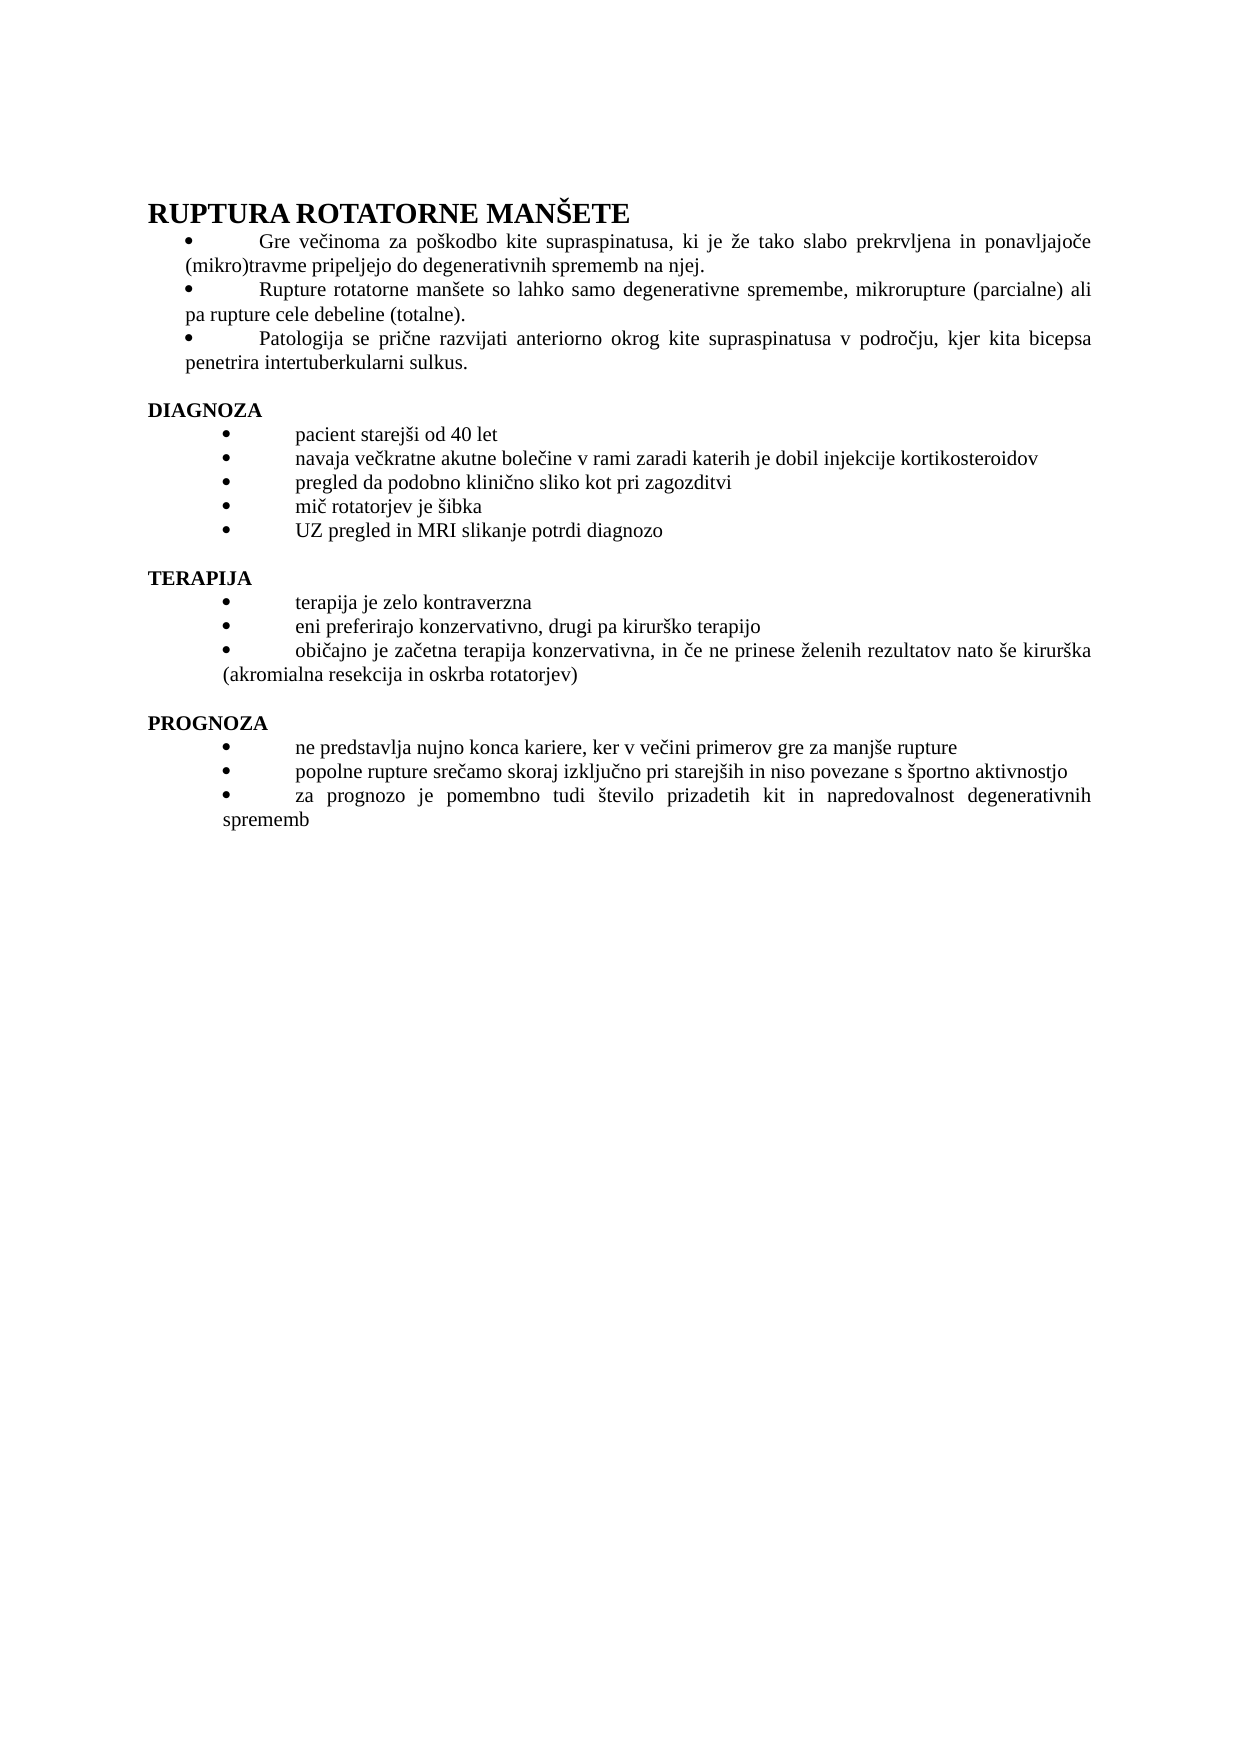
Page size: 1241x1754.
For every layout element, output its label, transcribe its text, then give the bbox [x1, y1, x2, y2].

list eni preferirajo konzervativno, drugi pa kirurško terapijo [223, 614, 1093, 638]
list ne predstavlja nujno konca kariere, ker v večini primerov gre za manjše rupture [223, 734, 1093, 759]
list pregled da podobno klinično sliko kot pri zagozditvi [223, 470, 1093, 494]
text TERAPIJA [148, 566, 1093, 590]
list Patologija se prične razvijati anteriorno okrog kite supraspinatusa v področju, kjer kita bicepsa penetrira intertuberkularni sulkus. [185, 326, 1093, 374]
text PROGNOZA [148, 711, 1093, 734]
list za prognozo je pomembno tudi število prizadetih kit in napredovalnost degenerativnih sprememb [223, 783, 1093, 831]
text RUPTURA ROTATORNE MANŠETE [148, 196, 1093, 229]
list običajno je začetna terapija konzervativna, in če ne prinese želenih rezultatov nato še kirurška (akromialna resekcija in oskrba rotatorjev) [223, 638, 1093, 686]
list pacient starejši od 40 let [223, 422, 1093, 446]
list Rupture rotatorne manšete so lahko samo degenerativne spremembe, mikrorupture (parcialne) ali pa rupture cele debeline (totalne). [185, 277, 1093, 326]
list navaja večkratne akutne bolečine v rami zaradi katerih je dobil injekcije kortikosteroidov [223, 446, 1093, 470]
text DIAGNOZA [148, 398, 1093, 422]
list terapija je zelo kontraverzna [223, 590, 1093, 614]
list mič rotatorjev je šibka [223, 494, 1093, 518]
list UZ pregled in MRI slikanje potrdi diagnozo [223, 518, 1093, 542]
list Gre večinoma za poškodbo kite supraspinatusa, ki je že tako slabo prekrvljena in ponavljajoče (mikro)travme pripeljejo do degenerativnih sprememb na njej. [185, 229, 1093, 277]
list popolne rupture srečamo skoraj izključno pri starejših in niso povezane s športno aktivnostjo [223, 759, 1093, 783]
